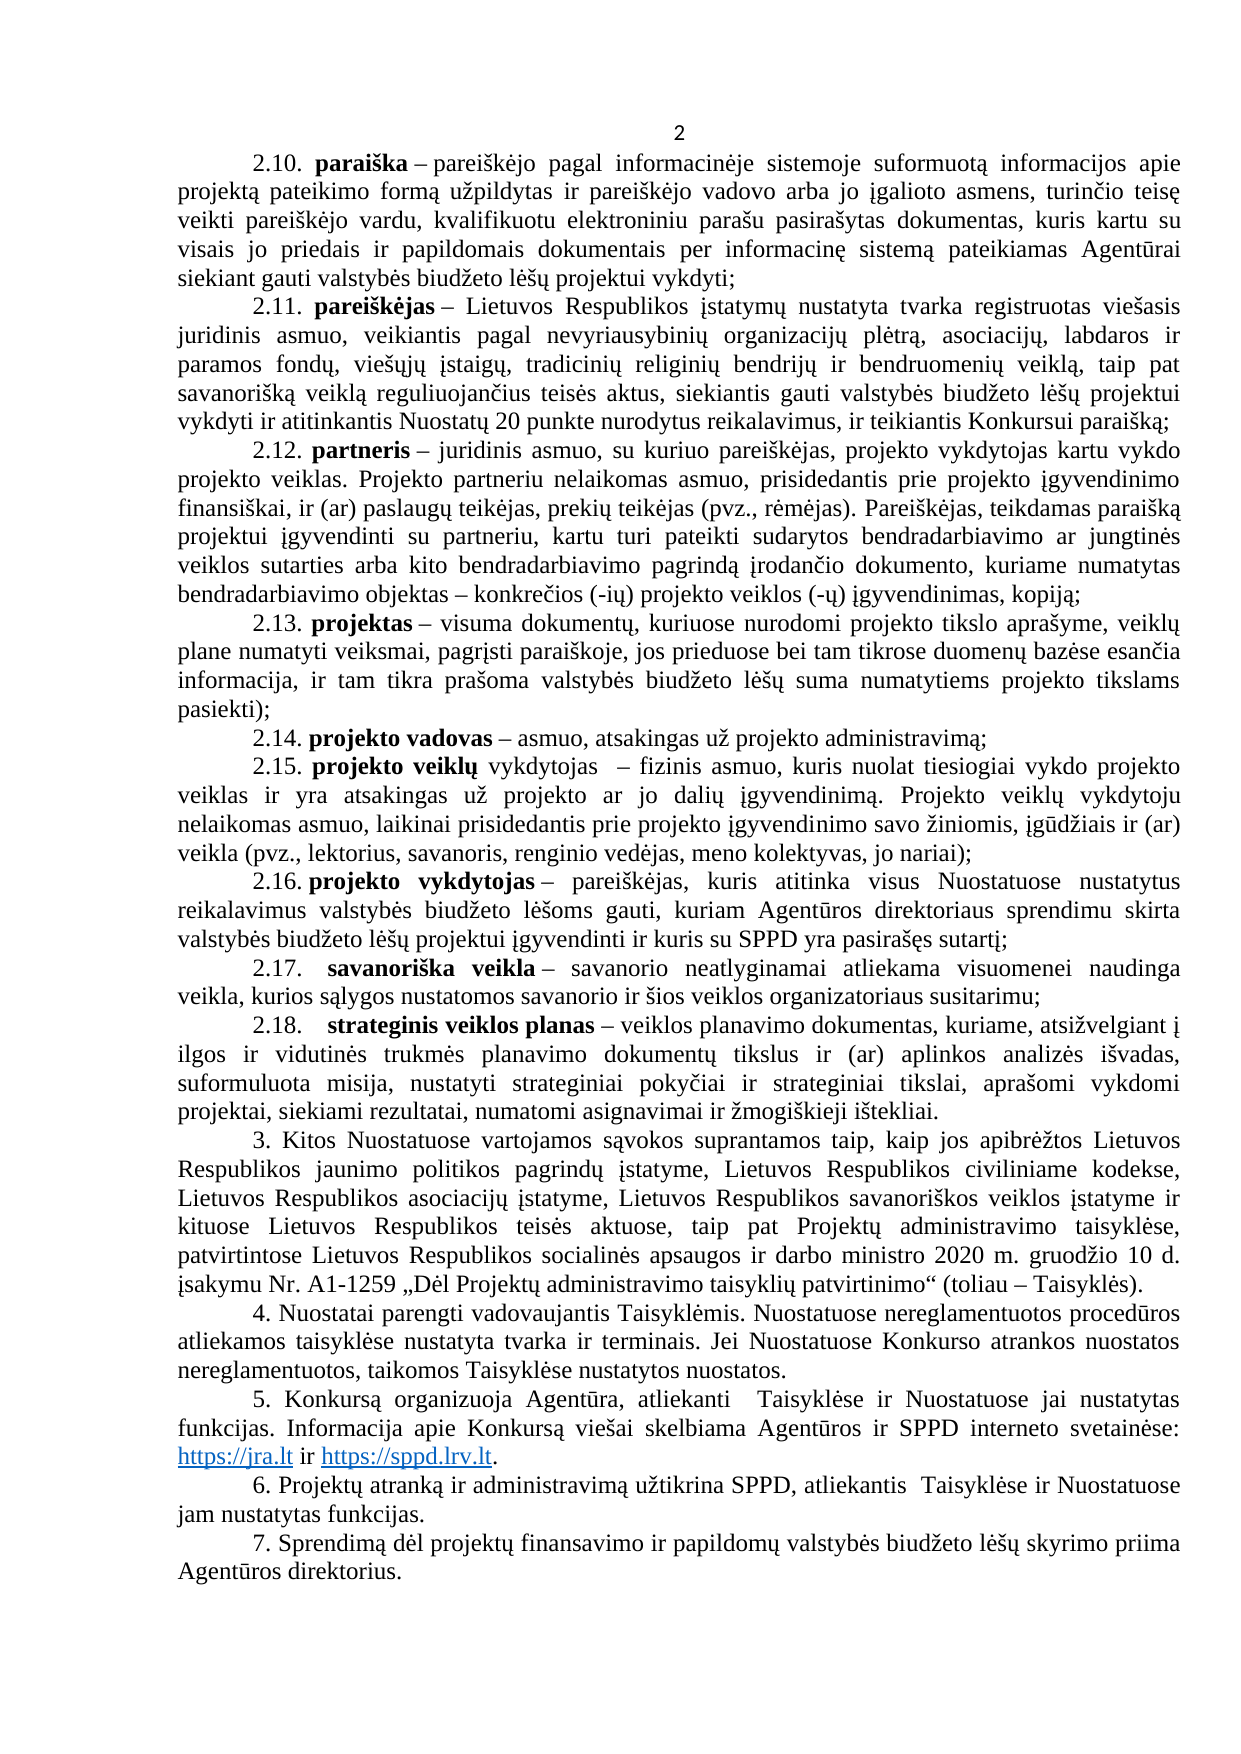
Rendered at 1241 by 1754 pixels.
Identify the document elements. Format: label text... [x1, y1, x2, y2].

text 3. Kitos Nuostatuose vartojamos sąvokos suprantamos taip, kaip jos apibrėžtos Lietuvos Respublikos jaunimo politikos pagrindų įstatyme, Lietuvos Respublikos civiliniame kodekse, Lietuvos Respublikos asociacijų įstatyme, Lietuvos Respublikos savanoriškos veiklos įstatyme ir kituose Lietuvos Respublikos teisės aktuose, taip pat Projektų administravimo taisyklėse, patvirtintose Lietuvos Respublikos socialinės apsaugos ir darbo ministro 2020 m. gruodžio 10 d. įsakymu Nr. A1-1259 „Dėl Projektų administravimo taisyklių patvirtinimo“ (toliau – Taisyklės). [177, 1125, 1181, 1298]
text 2.11. pareiškėjas – Lietuvos Respublikos įstatymų nustatyta tvarka registruotas viešasis juridinis asmuo, veikiantis pagal nevyriausybinių organizacijų plėtrą, asociacijų, labdaros ir paramos fondų, viešųjų įstaigų, tradicinių religinių bendrijų ir bendruomenių veiklą, taip pat savanorišką veiklą reguliuojančius teisės aktus, siekiantis gauti valstybės biudžeto lėšų projektui vykdyti ir atitinkantis Nuostatų 20 punkte nurodytus reikalavimus, ir teikiantis Konkursui paraišką; [177, 291, 1181, 435]
text 4. Nuostatai parengti vadovaujantis Taisyklėmis. Nuostatuose nereglamentuotos procedūros atliekamos taisyklėse nustatyta tvarka ir terminais. Jei Nuostatuose Konkurso atrankos nuostatos nereglamentuotos, taikomos Taisyklėse nustatytos nuostatos. [177, 1298, 1181, 1384]
text 7. Sprendimą dėl projektų finansavimo ir papildomų valstybės biudžeto lėšų skyrimo priima Agentūros direktorius. [177, 1528, 1181, 1585]
text 2.16. projekto vykdytojas – pareiškėjas, kuris atitinka visus Nuostatuose nustatytus reikalavimus valstybės biudžeto lėšoms gauti, kuriam Agentūros direktoriaus sprendimu skirta valstybės biudžeto lėšų projektui įgyvendinti ir kuris su SPPD yra pasirašęs sutartį; [177, 866, 1181, 953]
text 2.17. savanoriška veikla – savanorio neatlyginamai atliekama visuomenei naudinga veikla, kurios sąlygos nustatomos savanorio ir šios veiklos organizatoriaus susitarimu; [177, 953, 1181, 1010]
text 2.10. paraiška – pareiškėjo pagal informacinėje sistemoje suformuotą informacijos apie projektą pateikimo formą užpildytas ir pareiškėjo vadovo arba jo įgalioto asmens, turinčio teisę veikti pareiškėjo vardu, kvalifikuotu elektroniniu parašu pasirašytas dokumentas, kuris kartu su visais jo priedais ir papildomais dokumentais per informacinę sistemą pateikiamas Agentūrai siekiant gauti valstybės biudžeto lėšų projektui vykdyti; [177, 148, 1181, 291]
text 5. Konkursą organizuoja Agentūra, atliekanti Taisyklėse ir Nuostatuose jai nustatytas funkcijas. Informacija apie Konkursą viešai skelbiama Agentūros ir SPPD interneto svetainėse: https://jra.lt ir https://sppd.lrv.lt. [177, 1384, 1181, 1470]
text 2.18. strateginis veiklos planas – veiklos planavimo dokumentas, kuriame, atsižvelgiant į ilgos ir vidutinės trukmės planavimo dokumentų tikslus ir (ar) aplinkos analizės išvadas, suformuluota misija, nustatyti strateginiai pokyčiai ir strateginiai tikslai, aprašomi vykdomi projektai, siekiami rezultatai, numatomi asignavimai ir žmogiškieji ištekliai. [177, 1010, 1181, 1125]
text 2.14. projekto vadovas – asmuo, atsakingas už projekto administravimą; [177, 723, 1181, 751]
text 2.13. projektas – visuma dokumentų, kuriuose nurodomi projekto tikslo aprašyme, veiklų plane numatyti veiksmai, pagrįsti paraiškoje, jos prieduose bei tam tikrose duomenų bazėse esančia informacija, ir tam tikra prašoma valstybės biudžeto lėšų suma numatytiems projekto tikslams pasiekti); [177, 608, 1181, 723]
text 6. Projektų atranką ir administravimą užtikrina SPPD, atliekantis Taisyklėse ir Nuostatuose jam nustatytas funkcijas. [177, 1470, 1181, 1528]
text 2.12. partneris – juridinis asmuo, su kuriuo pareiškėjas, projekto vykdytojas kartu vykdo projekto veiklas. Projekto partneriu nelaikomas asmuo, prisidedantis prie projekto įgyvendinimo finansiškai, ir (ar) paslaugų teikėjas, prekių teikėjas (pvz., rėmėjas). Pareiškėjas, teikdamas paraišką projektui įgyvendinti su partneriu, kartu turi pateikti sudarytos bendradarbiavimo ar jungtinės veiklos sutarties arba kito bendradarbiavimo pagrindą įrodančio dokumento, kuriame numatytas bendradarbiavimo objektas – konkrečios (-ių) projekto veiklos (-ų) įgyvendinimas, kopiją; [177, 435, 1181, 608]
text 2.15. projekto veiklų vykdytojas – fizinis asmuo, kuris nuolat tiesiogiai vykdo projekto veiklas ir yra atsakingas už projekto ar jo dalių įgyvendinimą. Projekto veiklų vykdytoju nelaikomas asmuo, laikinai prisidedantis prie projekto įgyvendinimo savo žiniomis, įgūdžiais ir (ar) veikla (pvz., lektorius, savanoris, renginio vedėjas, meno kolektyvas, jo nariai); [177, 751, 1181, 866]
